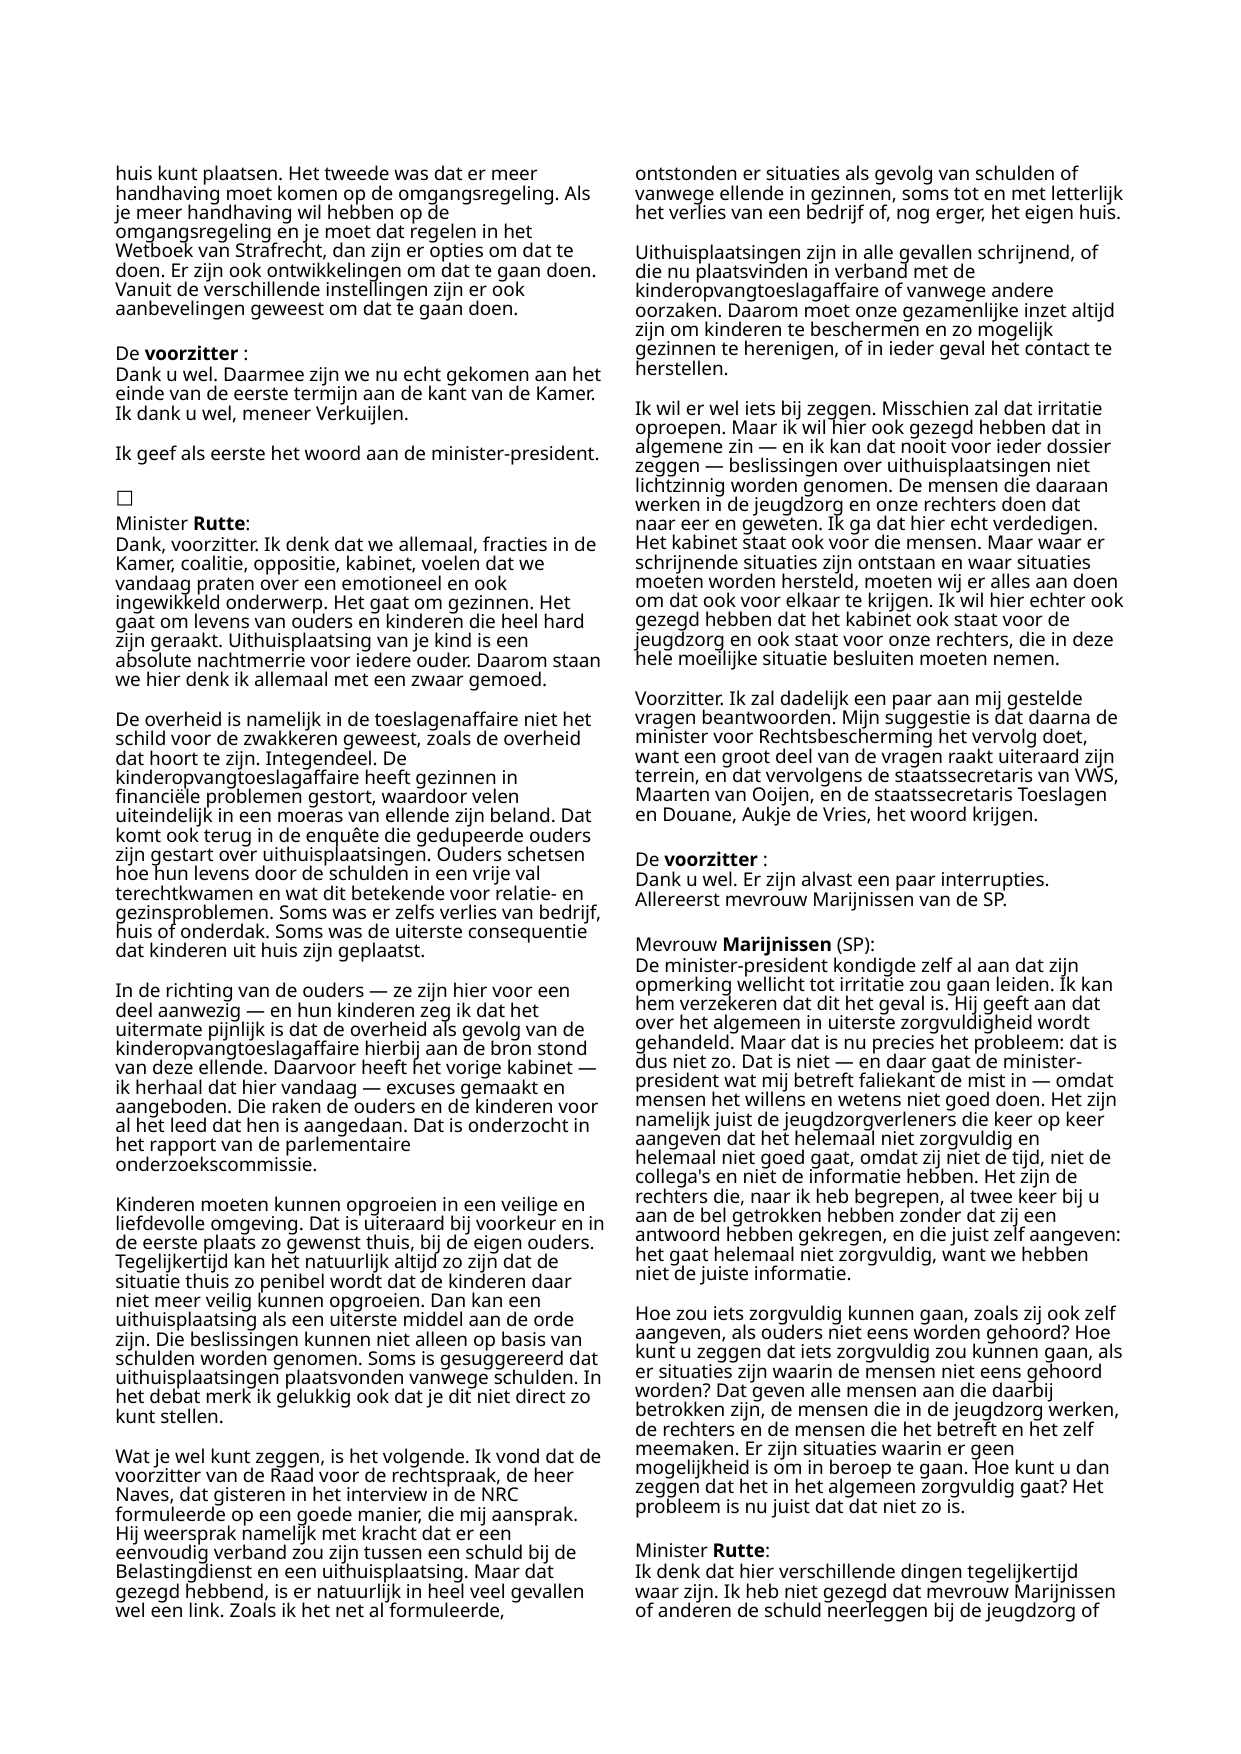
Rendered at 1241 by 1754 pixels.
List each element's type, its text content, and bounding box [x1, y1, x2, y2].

text Dank, voorzitter. Ik denk dat we allemaal, fracties in de Kamer, coalitie, oppositie, kabinet, voelen dat we vandaag praten over een emotioneel en ook ingewikkeld onderwerp. Het gaat om gezinnen. Het gaat om levens van ouders en kinderen die heel hard zijn geraakt. Uithuisplaatsing van je kind is een absolute nachtmerrie voor iedere ouder. Daarom staan we hier denk ik allemaal met een zwaar gemoed. [115, 536, 605, 690]
text Voorzitter. Ik zal dadelijk een paar aan mij gestelde vragen beantwoorden. Mijn suggestie is dat daarna de minister voor Rechtsbescherming het vervolg doet, want een groot deel van de vragen raakt uiteraard zijn terrein, en dat vervolgens de staatssecretaris van VWS, Maarten van Ooijen, en de staatssecretaris Toeslagen en Douane, Aukje de Vries, het woord krijgen. [635, 690, 1125, 825]
text ontstonden er situaties als gevolg van schulden of vanwege ellende in gezinnen, soms tot en met letterlijk het verlies van een bedrijf of, nog erger, het eigen huis. [635, 165, 1125, 223]
text De overheid is namelijk in de toeslagenaffaire niet het schild voor de zwakkeren geweest, zoals de overheid dat hoort te zijn. Integendeel. De kinderopvangtoeslagaffaire heeft gezinnen in financiële problemen gestort, waardoor velen uiteindelijk in een moeras van ellende zijn beland. Dat komt ook terug in de enquête die gedupeerde ouders zijn gestart over uithuisplaatsingen. Ouders schetsen hoe hun levens door de schulden in een vrije val terechtkwamen en wat dit betekende voor relatie- en gezinsproblemen. Soms was er zelfs verlies van bedrijf, huis of onderdak. Soms was de uiterste consequentie dat kinderen uit huis zijn geplaatst. [115, 711, 605, 962]
text Wat je wel kunt zeggen, is het volgende. Ik vond dat de voorzitter van de Raad voor de rechtspraak, de heer Naves, dat gisteren in het interview in de NRC formuleerde op een goede manier, die mij aansprak. Hij weersprak namelijk met kracht dat er een eenvoudig verband zou zijn tussen een schuld bij de Belastingdienst en een uithuisplaatsing. Maar dat gezegd hebbend, is er natuurlijk in heel veel gevallen wel een link. Zoals ik het net al formuleerde, [115, 1448, 605, 1621]
text Kinderen moeten kunnen opgroeien in een veilige en liefdevolle omgeving. Dat is uiteraard bij voorkeur en in de eerste plaats zo gewenst thuis, bij de eigen ouders. Tegelijkertijd kan het natuurlijk altijd zo zijn dat de situatie thuis zo penibel wordt dat de kinderen daar niet meer veilig kunnen opgroeien. Dan kan een uithuisplaatsing als een uiterste middel aan de orde zijn. Die beslissingen kunnen niet alleen op basis van schulden worden genomen. Soms is gesuggereerd dat uithuisplaatsingen plaatsvonden vanwege schulden. In het debat merk ik gelukkig ook dat je dit niet direct zo kunt stellen. [115, 1196, 605, 1427]
text Minister Rutte: [635, 1538, 1125, 1563]
text In de richting van de ouders — ze zijn hier voor een deel aanwezig — en hun kinderen zeg ik dat het uitermate pijnlijk is dat de overheid als gevolg van de kinderopvangtoeslagaffaire hierbij aan de bron stond van deze ellende. Daarvoor heeft het vorige kabinet — ik herhaal dat hier vandaag — excuses gemaakt en aangeboden. Die raken de ouders en de kinderen voor al het leed dat hen is aangedaan. Dat is onderzocht in het rapport van de parlementaire onderzoekscommissie. [115, 982, 605, 1175]
text Ik denk dat hier verschillende dingen tegelijkertijd waar zijn. Ik heb niet gezegd dat mevrouw Marijnissen of anderen de schuld neerleggen bij de jeugdzorg of [635, 1563, 1125, 1621]
text Ik wil er wel iets bij zeggen. Misschien zal dat irritatie oproepen. Maar ik wil hier ook gezegd hebben dat in algemene zin — en ik kan dat nooit voor ieder dossier zeggen — beslissingen over uithuisplaatsingen niet lichtzinnig worden genomen. De mensen die daaraan werken in de jeugdzorg en onze rechters doen dat naar eer en geweten. Ik ga dat hier echt verdedigen. Het kabinet staat ook voor die mensen. Maar waar er schrijnende situaties zijn ontstaan en waar situaties moeten worden hersteld, moeten wij er alles aan doen om dat ook voor elkaar te krijgen. Ik wil hier echter ook gezegd hebben dat het kabinet ook staat voor de jeugdzorg en ook staat voor onze rechters, die in deze hele moeilijke situatie besluiten moeten nemen. [635, 399, 1125, 669]
text Hoe zou iets zorgvuldig kunnen gaan, zoals zij ook zelf aangeven, als ouders niet eens worden gehoord? Hoe kunt u zeggen dat iets zorgvuldig zou kunnen gaan, als er situaties zijn waarin de mensen niet eens gehoord worden? Dat geven alle mensen aan die daarbij betrokken zijn, de mensen die in de jeugdzorg werken, de rechters en de mensen die het betreft en het zelf meemaken. Er zijn situaties waarin er geen mogelijkheid is om in beroep te gaan. Hoe kunt u dan zeggen dat het in het algemeen zorgvuldig gaat? Het probleem is nu juist dat dat niet zo is. [635, 1305, 1125, 1517]
text Mevrouw Marijnissen (SP): [635, 931, 1125, 957]
text De voorzitter : [115, 340, 605, 366]
text ⬜ [115, 485, 605, 510]
text Dank u wel. Daarmee zijn we nu echt gekomen aan het einde van de eerste termijn aan de kant van de Kamer. Ik dank u wel, meneer Verkuijlen. [115, 366, 605, 424]
text Uithuisplaatsingen zijn in alle gevallen schrijnend, of die nu plaatsvinden in verband met de kinderopvangtoeslagaffaire of vanwege andere oorzaken. Daarom moet onze gezamenlijke inzet altijd zijn om kinderen te beschermen en zo mogelijk gezinnen te herenigen, of in ieder geval het contact te herstellen. [635, 244, 1125, 379]
text De minister-president kondigde zelf al aan dat zijn opmerking wellicht tot irritatie zou gaan leiden. Ik kan hem verzekeren dat dit het geval is. Hij geeft aan dat over het algemeen in uiterste zorgvuldigheid wordt gehandeld. Maar dat is nu precies het probleem: dat is dus niet zo. Dat is niet — en daar gaat de minister-president wat mij betreft faliekant de mist in — omdat mensen het willens en wetens niet goed doen. Het zijn namelijk juist de jeugdzorgverleners die keer op keer aangeven dat het helemaal niet zorgvuldig en helemaal niet goed gaat, omdat zij niet de tijd, niet de collega's en niet de informatie hebben. Het zijn de rechters die, naar ik heb begrepen, al twee keer bij u aan de bel getrokken hebben zonder dat zij een antwoord hebben gekregen, en die juist zelf aangeven: het gaat helemaal niet zorgvuldig, want we hebben niet de juiste informatie. [635, 957, 1125, 1284]
text huis kunt plaatsen. Het tweede was dat er meer handhaving moet komen op de omgangsregeling. Als je meer handhaving wil hebben op de omgangsregeling en je moet dat regelen in het Wetboek van Strafrecht, dan zijn er opties om dat te doen. Er zijn ook ontwikkelingen om dat te gaan doen. Vanuit de verschillende instellingen zijn er ook aanbevelingen geweest om dat te gaan doen. [115, 165, 605, 319]
text Minister Rutte: [115, 510, 605, 536]
text Ik geef als eerste het woord aan de minister-president. [115, 444, 605, 464]
text De voorzitter : [635, 846, 1125, 871]
text Dank u wel. Er zijn alvast een paar interrupties. Allereerst mevrouw Marijnissen van de SP. [635, 871, 1125, 910]
